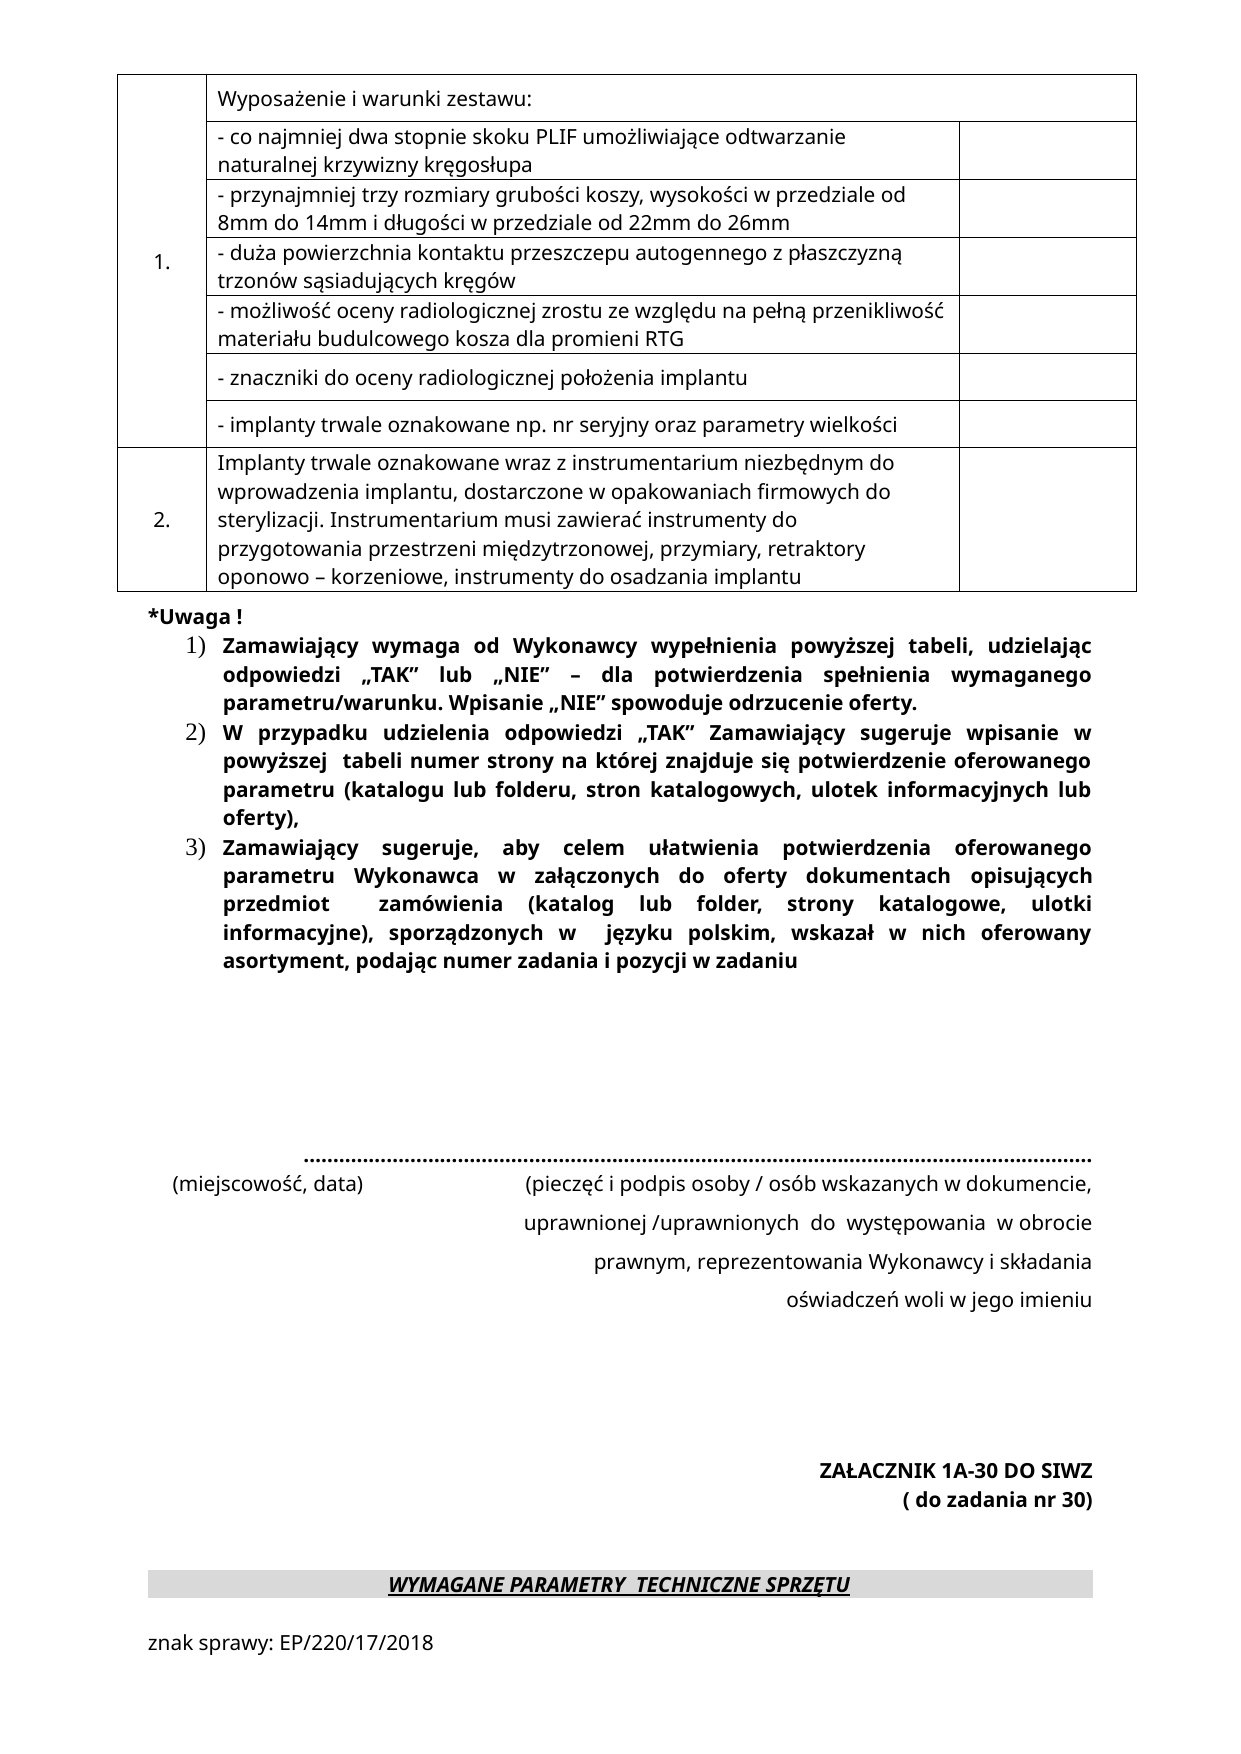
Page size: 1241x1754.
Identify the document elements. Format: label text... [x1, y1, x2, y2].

text ZAŁACZNIK 1A-30 DO SIWZ [148, 1456, 1093, 1485]
table_cell - duża powierzchnia kontaktu przeszczepu autogennego z płaszczyzną trzonów sąsiadujących kręgów [207, 238, 959, 295]
table_cell 2. [118, 448, 206, 591]
table_cell - możliwość oceny radiologicznej zrostu ze względu na pełną przenikliwość materiału budulcowego kosza dla promieni RTG [207, 296, 959, 353]
text *Uwaga ! [148, 602, 1093, 630]
table_cell Implanty trwale oznakowane wraz z instrumentarium niezbędnym do wprowadzenia implantu, dostarczone w opakowaniach firmowych do sterylizacji. Instrumentarium musi zawierać instrumenty do przygotowania przestrzeni międzytrzonowej, przymiary, retraktory oponowo – korzeniowe, instrumenty do osadzania implantu [207, 448, 959, 591]
table_cell [960, 180, 1136, 237]
table_cell [960, 296, 1136, 353]
table_cell - przynajmniej trzy rozmiary grubości koszy, wysokości w przedziale od 8mm do 14mm i długości w przedziale od 22mm do 26mm [207, 180, 959, 237]
text prawnym, reprezentowania Wykonawcy i składania [148, 1247, 1093, 1275]
table_cell [960, 401, 1136, 447]
text WYMAGANE PARAMETRY TECHNICZNE SPRZĘTU [148, 1570, 1093, 1598]
table_cell 1. [118, 75, 206, 447]
table_cell - co najmniej dwa stopnie skoku PLIF umożliwiające odtwarzanie naturalnej krzywizny kręgosłupa [207, 122, 959, 179]
table_cell Wyposażenie i warunki zestawu: [207, 75, 1136, 121]
list Zamawiający sugeruje, aby celem ułatwienia potwierdzenia oferowanego parametru Wykonawca w załączonych do oferty dokumentach opisujących przedmiot zamówienia (katalog lub folder, strony katalogowe, ulotki informacyjne), sporządzonych w języku polskim, wskazał w nich oferowany asortyment, podając numer zadania i pozycji w zadaniu [185, 832, 1093, 975]
text uprawnionej /uprawnionych do występowania w obrocie [148, 1208, 1093, 1236]
text oświadczeń woli w jego imieniu [148, 1286, 1093, 1314]
list W przypadku udzielenia odpowiedzi „TAK” Zamawiający sugeruje wpisanie w powyższej tabeli numer strony na której znajduje się potwierdzenie oferowanego parametru (katalogu lub folderu, stron katalogowych, ulotek informacyjnych lub oferty), [185, 717, 1093, 832]
table_cell [960, 448, 1136, 591]
table_cell - implanty trwale oznakowane np. nr seryjny oraz parametry wielkości [207, 401, 959, 447]
table_cell [960, 122, 1136, 179]
table_cell [960, 238, 1136, 295]
text ………..………………………………………………..………………………………………………………… (miejscowość, data) (pieczęć i podpis osoby / osób wskazanych w dokumencie, [148, 1141, 1093, 1197]
list Zamawiający wymaga od Wykonawcy wypełnienia powyższej tabeli, udzielając odpowiedzi „TAK” lub „NIE” – dla potwierdzenia spełnienia wymaganego parametru/warunku. Wpisanie „NIE” spowoduje odrzucenie oferty. [185, 630, 1093, 717]
table_cell [960, 354, 1136, 400]
table_cell - znaczniki do oceny radiologicznej położenia implantu [207, 354, 959, 400]
text ( do zadania nr 30) [148, 1485, 1093, 1513]
